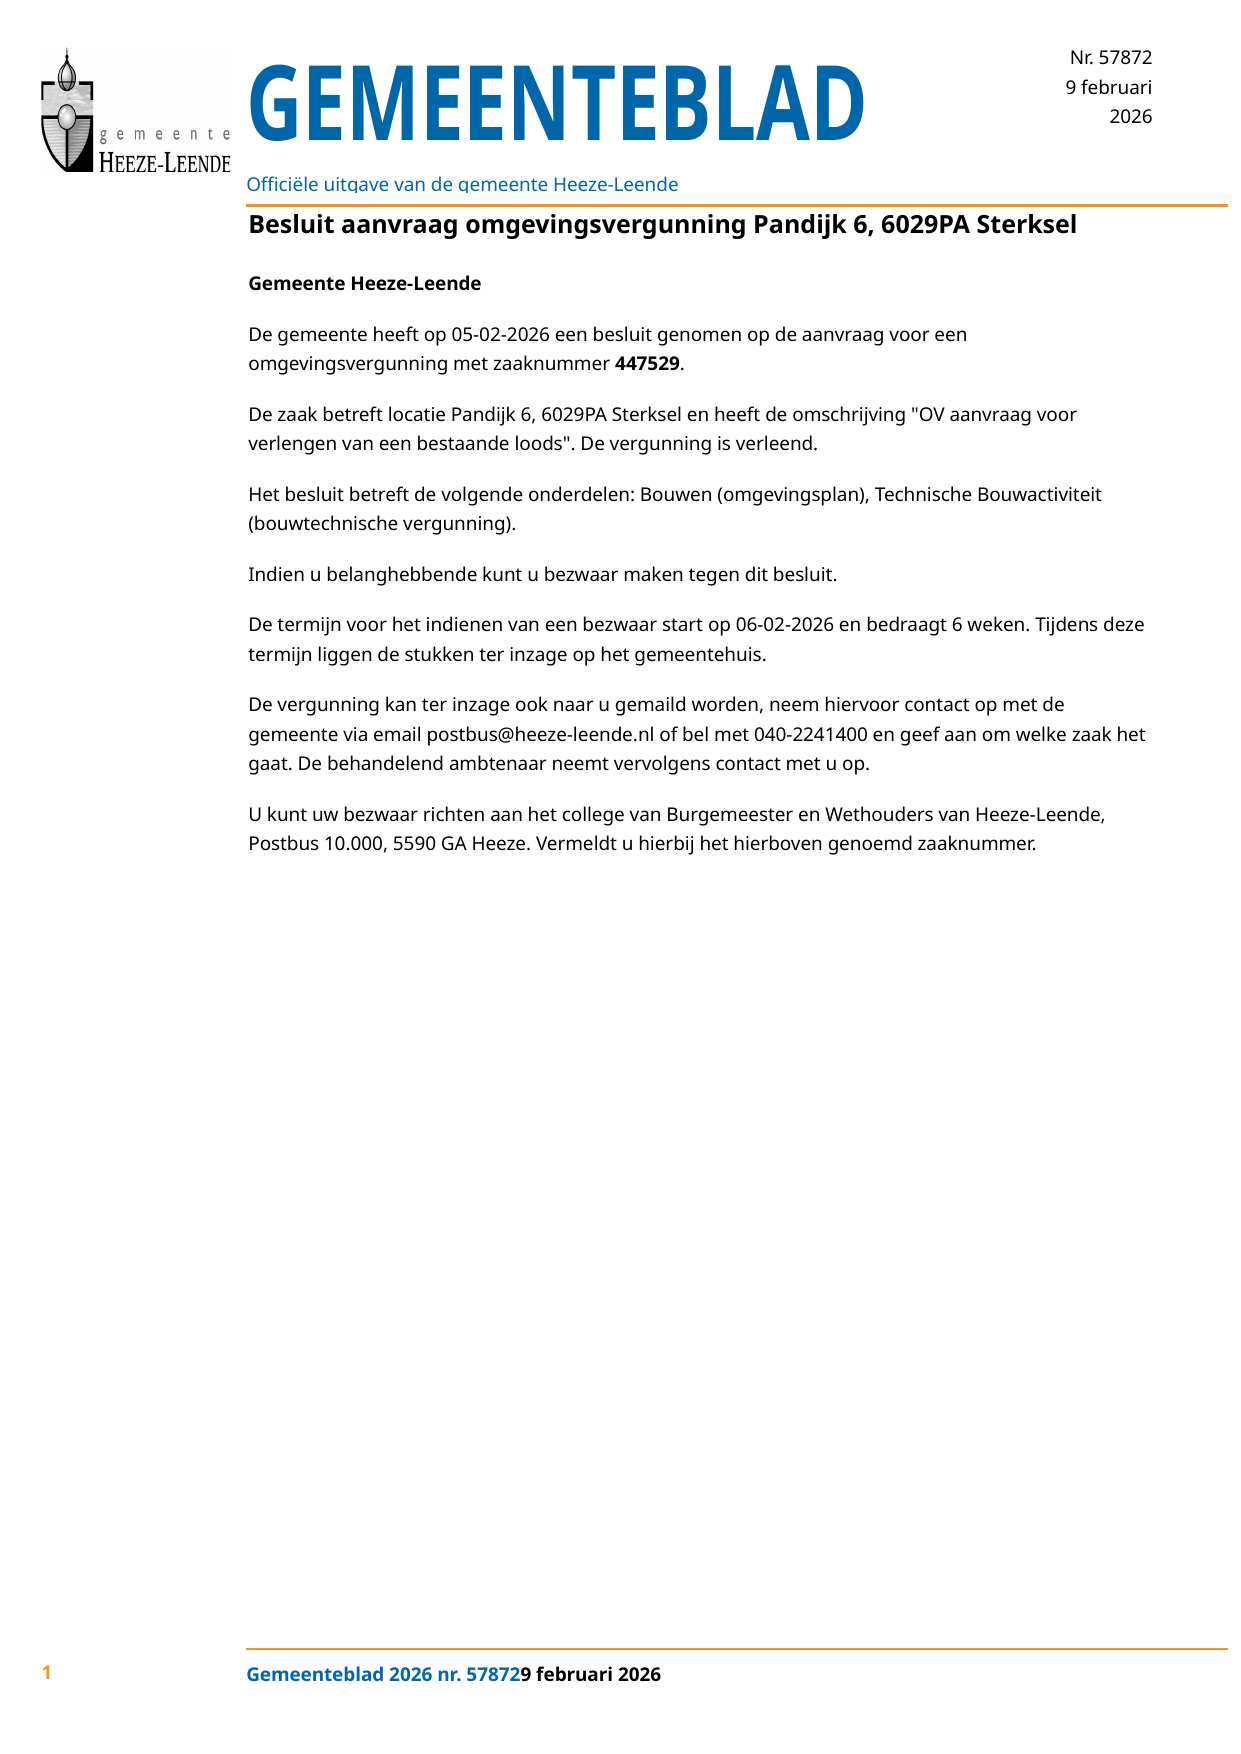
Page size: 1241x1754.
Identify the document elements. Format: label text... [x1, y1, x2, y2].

text De termijn voor het indienen van een bezwaar start op 06-02-2026 en bedraagt 6 weken. Tijdens deze termijn liggen de stukken ter inzage op het gemeentehuis. [248, 611, 1152, 666]
text De gemeente heeft op 05-02-2026 een besluit genomen op de aanvraag voor een omgevingsvergunning met zaaknummer 447529. [248, 321, 1152, 376]
text U kunt uw bezwaar richten aan het college van Burgemeester en Wethouders van Heeze-Leende, Postbus 10.000, 5590 GA Heeze. Vermeldt u hierbij het hierboven genoemd zaaknummer. [248, 801, 1152, 856]
text Het besluit betreft de volgende onderdelen: Bouwen (omgevingsplan), Technische Bouwactiviteit (bouwtechnische vergunning). [248, 481, 1152, 536]
text Gemeente Heeze-Leende [248, 270, 1152, 296]
text Besluit aanvraag omgevingsvergunning Pandijk 6, 6029PA Sterksel [248, 207, 1152, 241]
text De vergunning kan ter inzage ook naar u gemaild worden, neem hiervoor contact op met de gemeente via email postbus@heeze-leende.nl of bel met 040-2241400 en geef aan om welke zaak het gaat. De behandelend ambtenaar neemt vervolgens contact met u op. [248, 691, 1152, 776]
picture [41, 47, 231, 172]
text De zaak betreft locatie Pandijk 6, 6029PA Sterksel en heeft de omschrijving "OV aanvraag voor verlengen van een bestaande loods". De vergunning is verleend. [248, 401, 1152, 456]
text Indien u belanghebbende kunt u bezwaar maken tegen dit besluit. [248, 561, 1152, 586]
